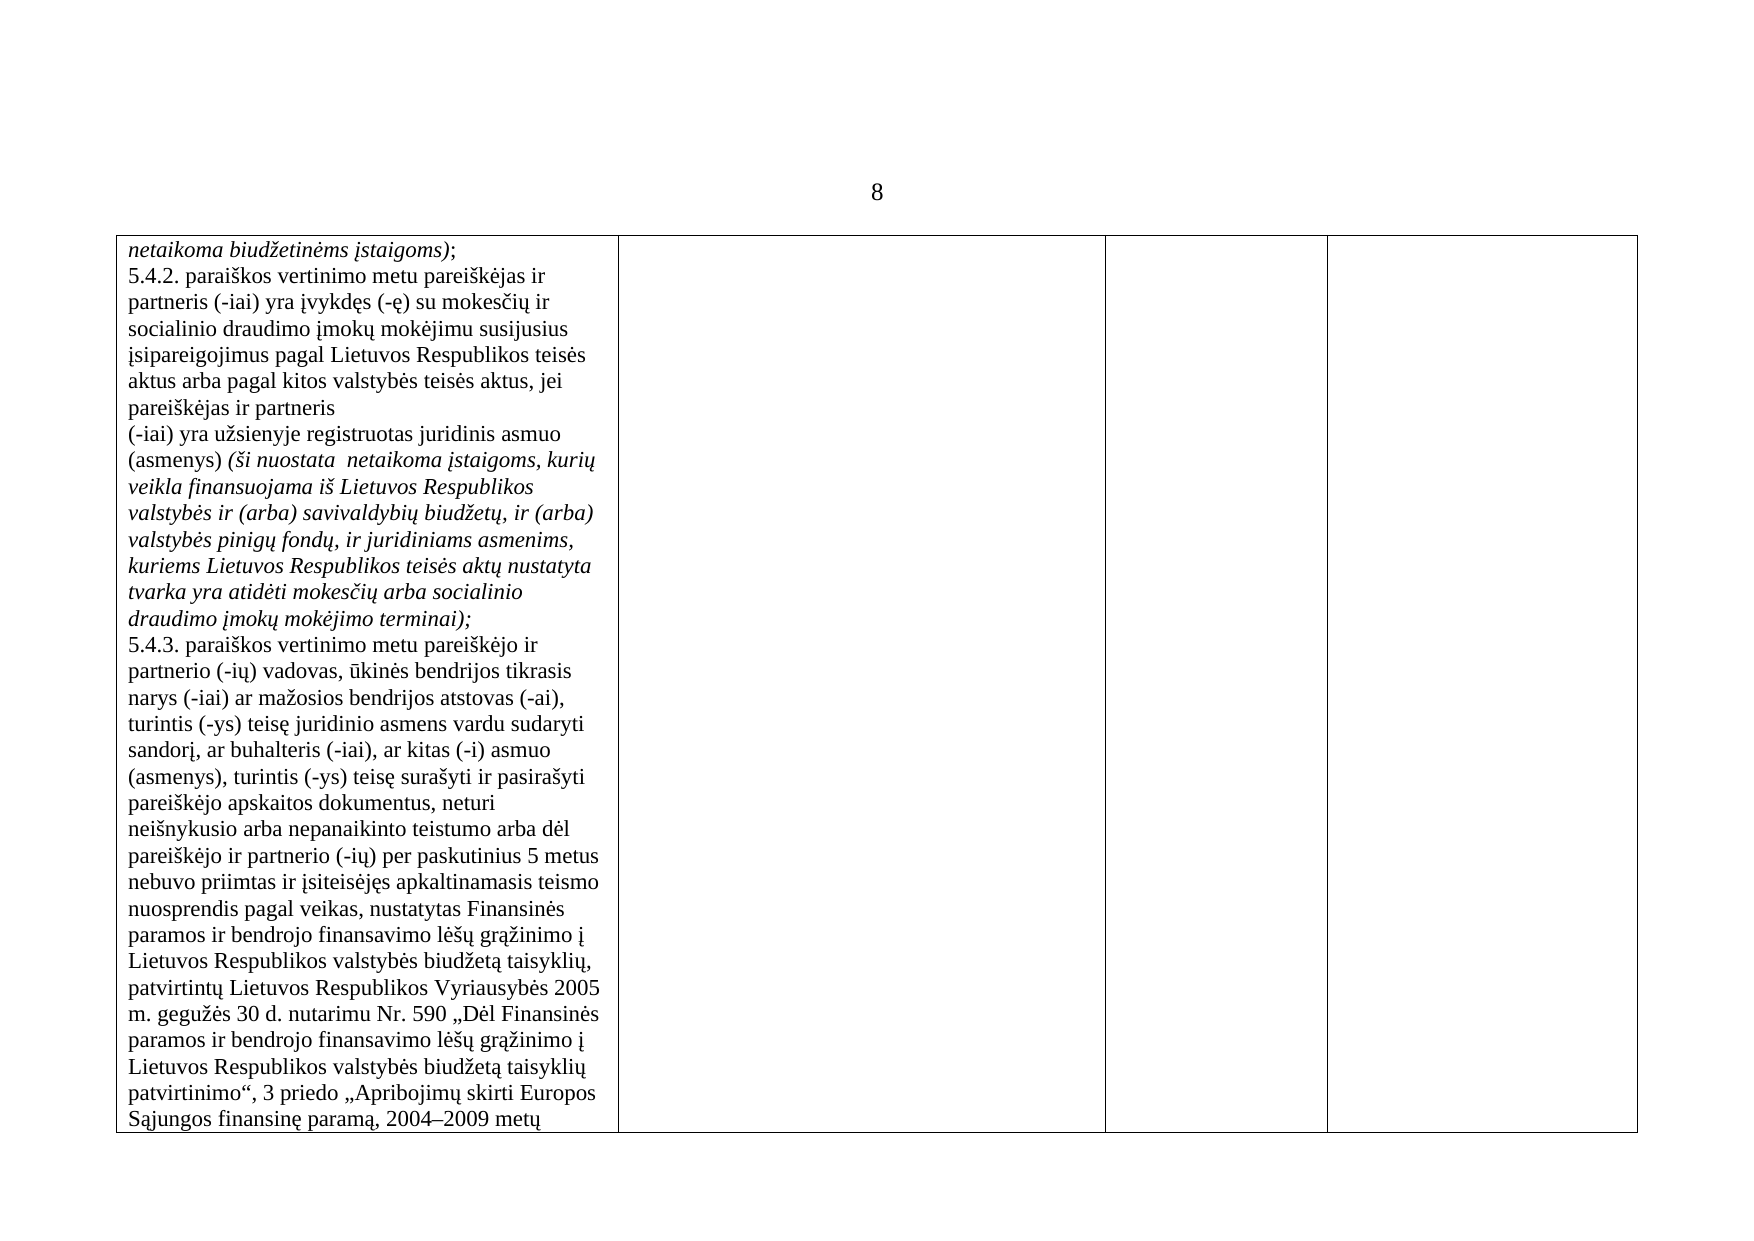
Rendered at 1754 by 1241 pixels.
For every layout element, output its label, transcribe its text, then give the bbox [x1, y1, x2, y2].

table_cell [1106, 236, 1327, 1132]
table_cell [619, 236, 1105, 1132]
table_cell netaikoma biudžetinėms įstaigoms); 5.4.2. paraiškos vertinimo metu pareiškėjas ir partneris (-iai) yra įvykdęs (-ę) su mokesčių ir socialinio draudimo įmokų mokėjimu susijusius įsipareigojimus pagal Lietuvos Respublikos teisės aktus arba pagal kitos valstybės teisės aktus, jei pareiškėjas ir partneris (-iai) yra užsienyje registruotas juridinis asmuo (asmenys) (ši nuostata netaikoma įstaigoms, kurių veikla finansuojama iš Lietuvos Respublikos valstybės ir (arba) savivaldybių biudžetų, ir (arba) valstybės pinigų fondų, ir juridiniams asmenims, kuriems Lietuvos Respublikos teisės aktų nustatyta tvarka yra atidėti mokesčių arba socialinio draudimo įmokų mokėjimo terminai); 5.4.3. paraiškos vertinimo metu pareiškėjo ir partnerio (-ių) vadovas, ūkinės bendrijos tikrasis narys (-iai) ar mažosios bendrijos atstovas (-ai), turintis (-ys) teisę juridinio asmens vardu sudaryti sandorį, ar buhalteris (-iai), ar kitas (-i) asmuo (asmenys), turintis (-ys) teisę surašyti ir pasirašyti pareiškėjo apskaitos dokumentus, neturi neišnykusio arba nepanaikinto teistumo arba dėl pareiškėjo ir partnerio (-ių) per paskutinius 5 metus nebuvo priimtas ir įsiteisėjęs apkaltinamasis teismo nuosprendis pagal veikas, nustatytas Finansinės paramos ir bendrojo finansavimo lėšų grąžinimo į Lietuvos Respublikos valstybės biudžetą taisyklių, patvirtintų Lietuvos Respublikos Vyriausybės 2005 m. gegužės 30 d. nutarimu Nr. 590 „Dėl Finansinės paramos ir bendrojo finansavimo lėšų grąžinimo į Lietuvos Respublikos valstybės biudžetą taisyklių patvirtinimo“, 3 priedo „Apribojimų skirti Europos Sąjungos finansinę paramą, 2004–2009 metų [117, 236, 618, 1132]
table_cell [1328, 236, 1637, 1132]
